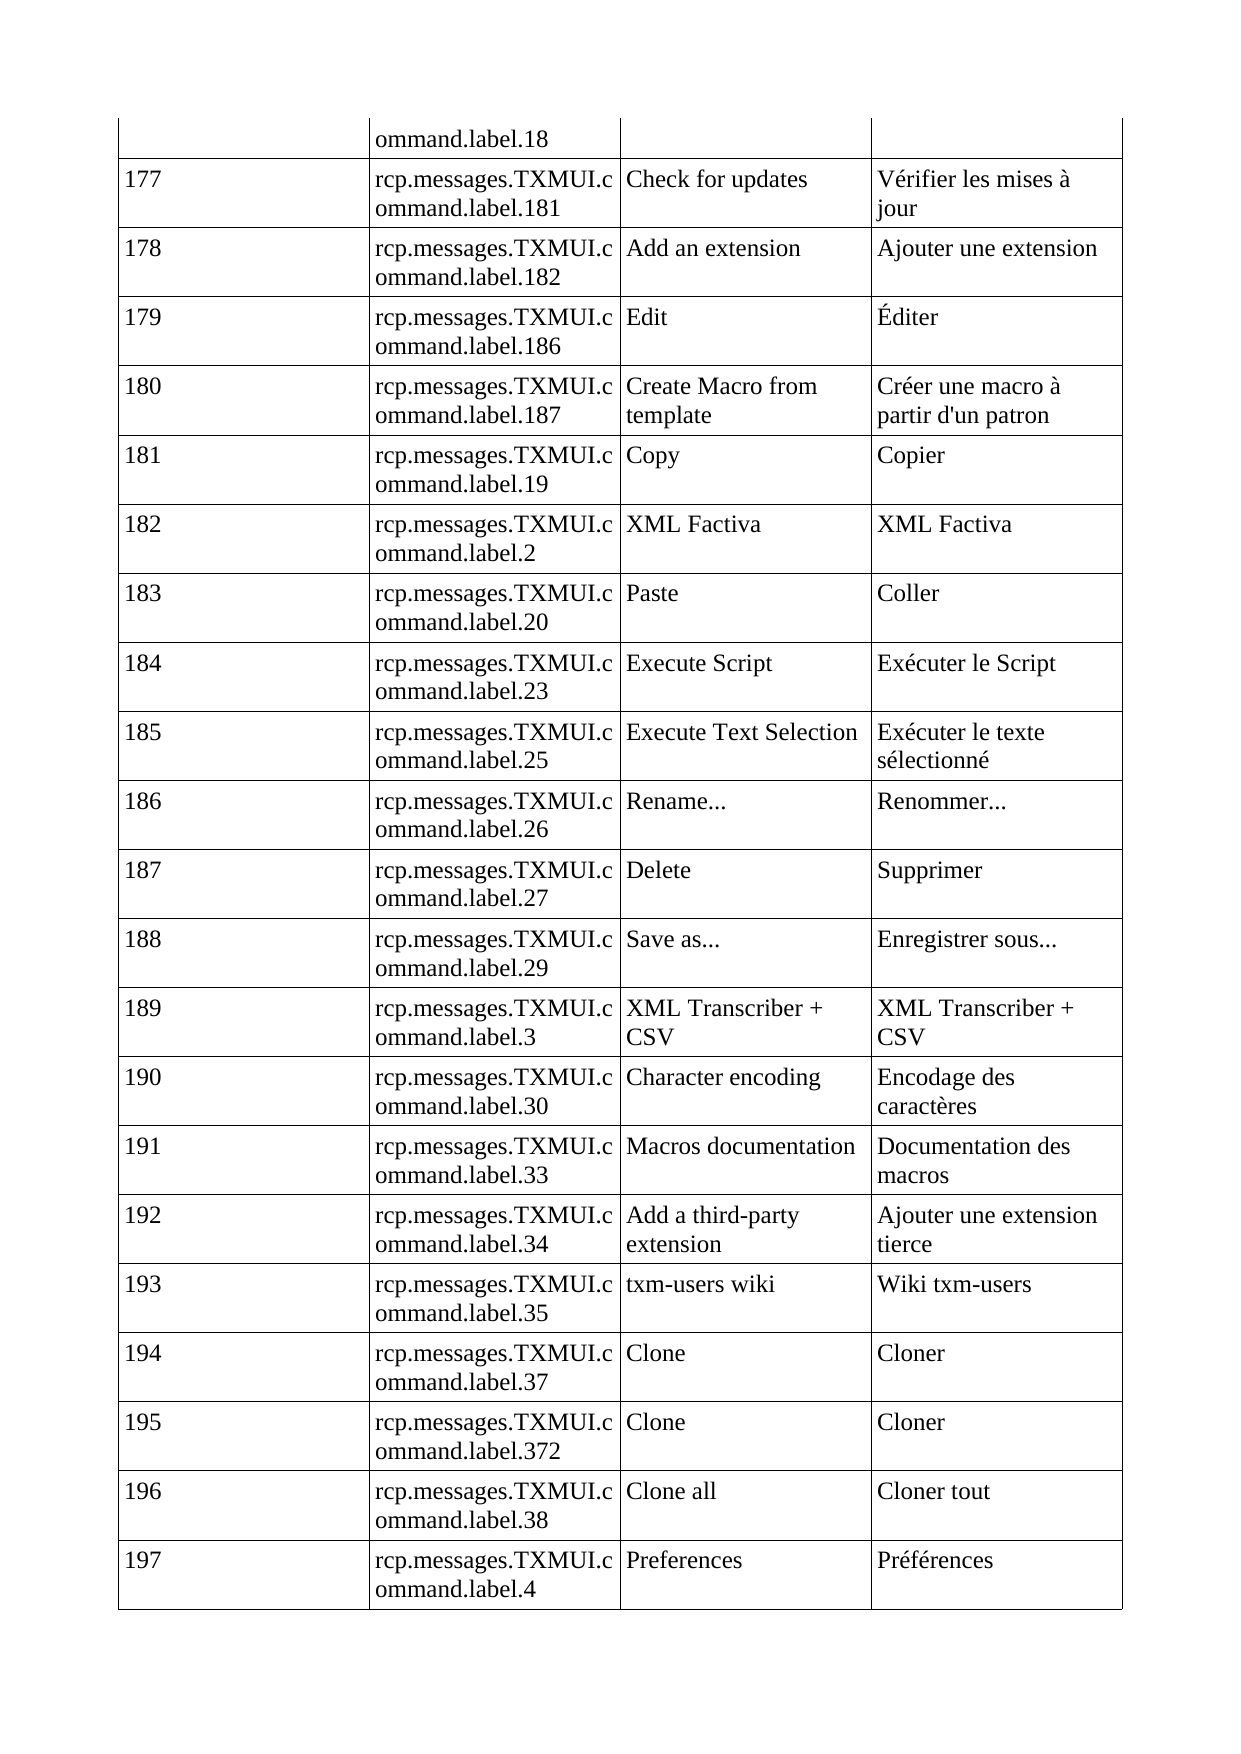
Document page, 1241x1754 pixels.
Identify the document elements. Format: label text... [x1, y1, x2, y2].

table_cell Supprimer [872, 850, 1122, 918]
table_cell rcp.messages.TXMUI.command.label.372 [370, 1402, 620, 1470]
table_cell 180 [119, 366, 369, 435]
table_cell 195 [119, 1402, 369, 1470]
table_cell rcp.messages.TXMUI.command.label.181 [370, 159, 620, 227]
table_cell rcp.messages.TXMUI.command.label.25 [370, 712, 620, 780]
table_cell 189 [119, 988, 369, 1056]
table_cell XML Transcriber + CSV [872, 988, 1122, 1056]
table_cell 193 [119, 1264, 369, 1332]
table_cell Add an extension [621, 228, 871, 296]
table_cell 187 [119, 850, 369, 918]
table_cell rcp.messages.TXMUI.command.label.33 [370, 1126, 620, 1194]
table_cell rcp.messages.TXMUI.command.label.3 [370, 988, 620, 1056]
table_cell rcp.messages.TXMUI.command.label.26 [370, 781, 620, 849]
table_cell Coller [872, 574, 1122, 642]
table_cell 186 [119, 781, 369, 849]
table_cell Add a third-party extension [621, 1195, 871, 1263]
table_cell Paste [621, 574, 871, 642]
table_cell 182 [119, 505, 369, 573]
table_cell Créer une macro à partir d'un patron [872, 366, 1122, 435]
table_cell Macros documentation [621, 1126, 871, 1194]
table_cell Wiki txm-users [872, 1264, 1122, 1332]
table_cell Cloner [872, 1333, 1122, 1401]
table_cell 181 [119, 436, 369, 504]
table_cell 184 [119, 643, 369, 711]
table_cell rcp.messages.TXMUI.command.label.19 [370, 436, 620, 504]
table_cell Create Macro from template [621, 366, 871, 435]
table_cell Execute Text Selection [621, 712, 871, 780]
table_cell 196 [119, 1471, 369, 1540]
table_cell Execute Script [621, 643, 871, 711]
table_cell [119, 118, 369, 158]
table_cell 190 [119, 1057, 369, 1125]
table_cell 183 [119, 574, 369, 642]
table_cell Éditer [872, 297, 1122, 365]
table_cell Exécuter le Script [872, 643, 1122, 711]
table_cell XML Factiva [621, 505, 871, 573]
table_cell 179 [119, 297, 369, 365]
table_cell rcp.messages.TXMUI.command.label.20 [370, 574, 620, 642]
table_cell 194 [119, 1333, 369, 1401]
table_cell Vérifier les mises à jour [872, 159, 1122, 227]
table_cell Delete [621, 850, 871, 918]
table_cell Cloner tout [872, 1471, 1122, 1540]
table_cell rcp.messages.TXMUI.command.label.30 [370, 1057, 620, 1125]
table_cell rcp.messages.TXMUI.command.label.4 [370, 1541, 620, 1609]
table_cell 188 [119, 919, 369, 987]
table_cell rcp.messages.TXMUI.command.label.35 [370, 1264, 620, 1332]
table_cell Clone [621, 1402, 871, 1470]
table_cell [621, 118, 871, 158]
table_cell 177 [119, 159, 369, 227]
table_cell Encodage des caractères [872, 1057, 1122, 1125]
table_cell rcp.messages.TXMUI.command.label.34 [370, 1195, 620, 1263]
table_cell 192 [119, 1195, 369, 1263]
table_cell Documentation des macros [872, 1126, 1122, 1194]
table_cell 185 [119, 712, 369, 780]
table_cell Edit [621, 297, 871, 365]
table_cell rcp.messages.TXMUI.command.label.2 [370, 505, 620, 573]
table_cell Rename... [621, 781, 871, 849]
table_cell rcp.messages.TXMUI.command.label.38 [370, 1471, 620, 1540]
table_cell ommand.label.18 [370, 118, 620, 158]
table_cell Copy [621, 436, 871, 504]
table_cell Préférences [872, 1541, 1122, 1609]
table_cell rcp.messages.TXMUI.command.label.27 [370, 850, 620, 918]
table_cell Save as... [621, 919, 871, 987]
table_cell Renommer... [872, 781, 1122, 849]
table_cell Copier [872, 436, 1122, 504]
table_cell rcp.messages.TXMUI.command.label.29 [370, 919, 620, 987]
table_cell XML Factiva [872, 505, 1122, 573]
table_cell Ajouter une extension [872, 228, 1122, 296]
table_cell Cloner [872, 1402, 1122, 1470]
table_cell Check for updates [621, 159, 871, 227]
table_cell 197 [119, 1541, 369, 1609]
table_cell 178 [119, 228, 369, 296]
table_cell Enregistrer sous... [872, 919, 1122, 987]
table_cell rcp.messages.TXMUI.command.label.37 [370, 1333, 620, 1401]
table_cell rcp.messages.TXMUI.command.label.186 [370, 297, 620, 365]
table_cell XML Transcriber + CSV [621, 988, 871, 1056]
table_cell Character encoding [621, 1057, 871, 1125]
table_cell rcp.messages.TXMUI.command.label.23 [370, 643, 620, 711]
table_cell Clone all [621, 1471, 871, 1540]
table_cell Preferences [621, 1541, 871, 1609]
table_cell txm-users wiki [621, 1264, 871, 1332]
table_cell rcp.messages.TXMUI.command.label.187 [370, 366, 620, 435]
table_cell rcp.messages.TXMUI.command.label.182 [370, 228, 620, 296]
table_cell Clone [621, 1333, 871, 1401]
table_cell Ajouter une extension tierce [872, 1195, 1122, 1263]
table_cell Exécuter le texte sélectionné [872, 712, 1122, 780]
table_cell [872, 118, 1122, 158]
table_cell 191 [119, 1126, 369, 1194]
